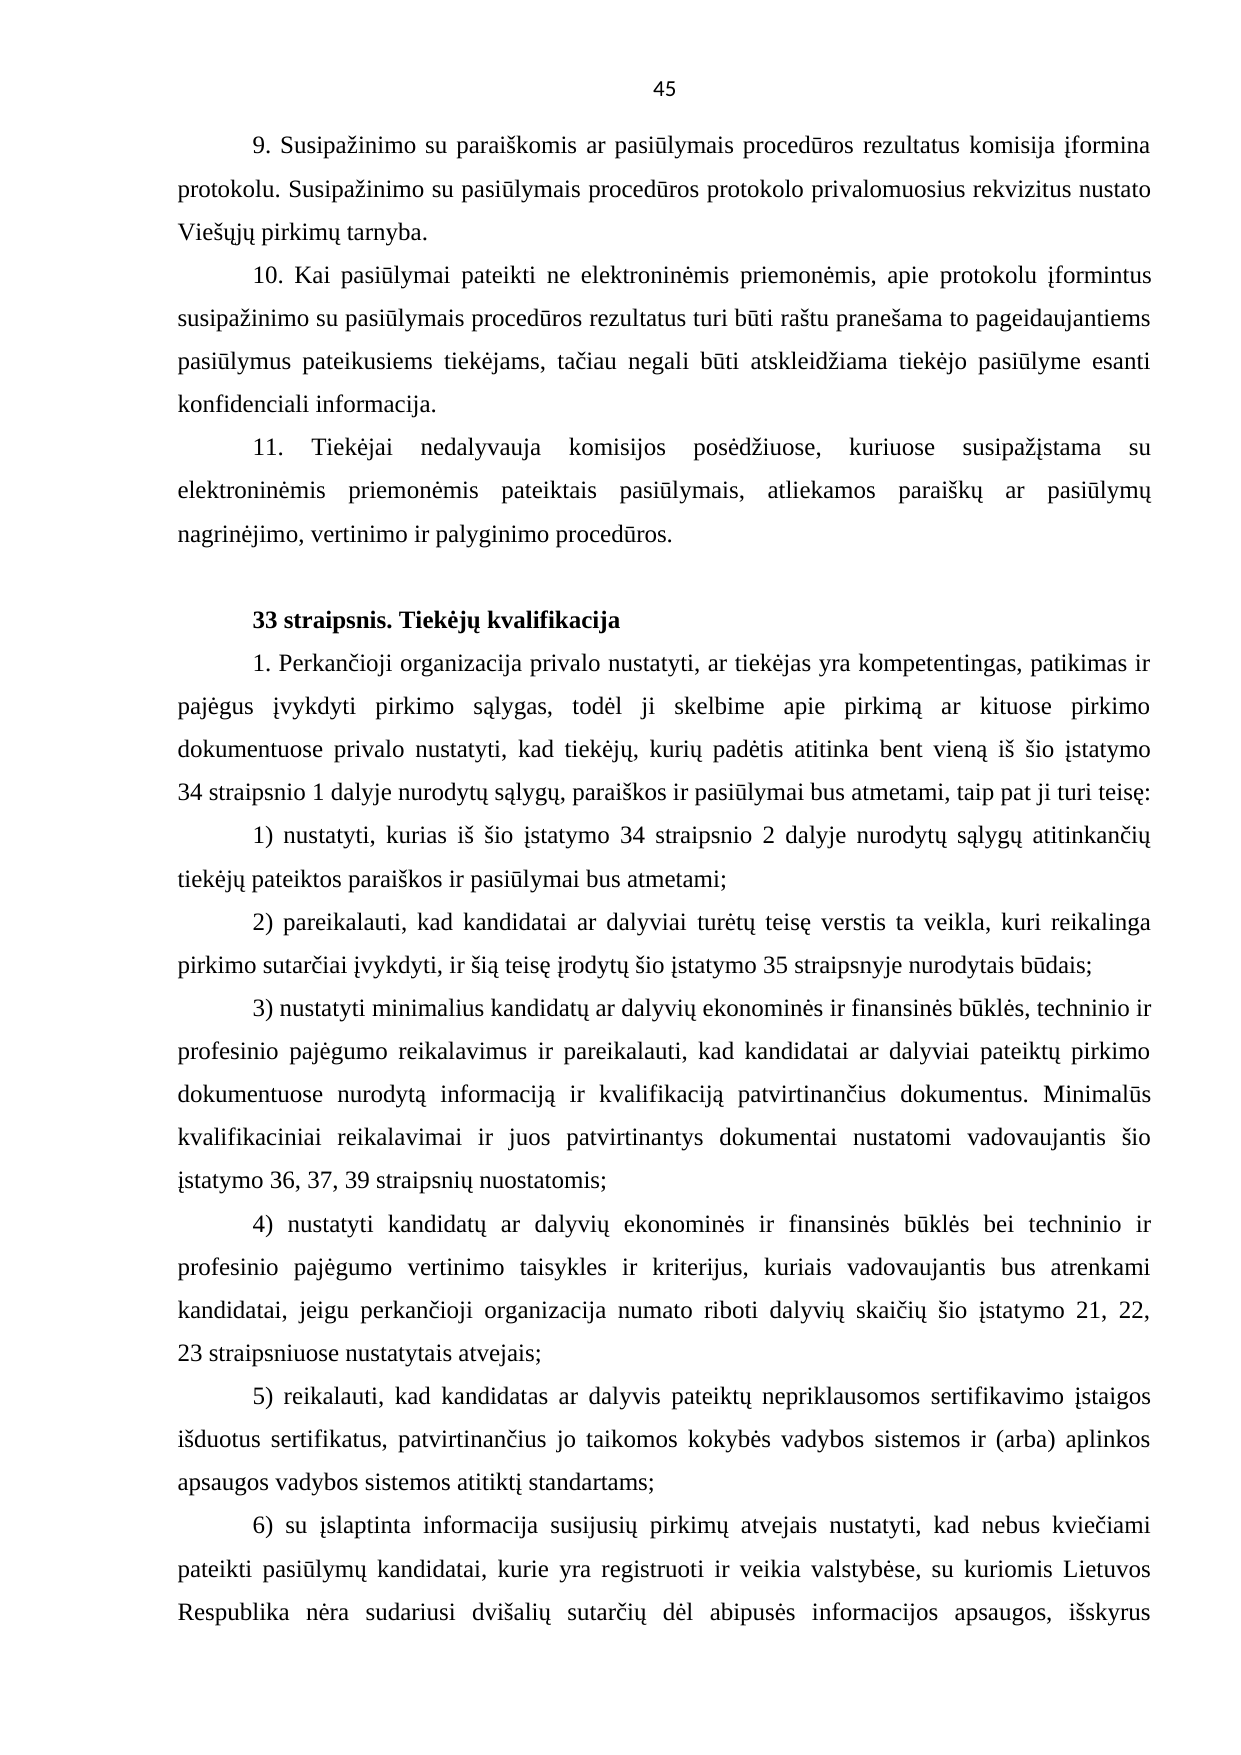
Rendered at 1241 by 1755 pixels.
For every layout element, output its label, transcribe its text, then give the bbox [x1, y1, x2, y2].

text 6) su įslaptinta informacija susijusių pirkimų atvejais nustatyti, kad nebus kviečiami pateikti pasiūlymų kandidatai, kurie yra registruoti ir veikia valstybėse, su kuriomis Lietuvos Respublika nėra sudariusi dvišalių sutarčių dėl abipusės informacijos apsaugos, išskyrus [177, 1511, 1152, 1626]
text 9. Susipažinimo su paraiškomis ar pasiūlymais procedūros rezultatus komisija įformina protokolu. Susipažinimo su pasiūlymais procedūros protokolo privalomuosius rekvizitus nustato Viešųjų pirkimų tarnyba. [177, 131, 1152, 246]
text 33 straipsnis. Tiekėjų kvalifikacija [177, 605, 1152, 634]
text 3) nustatyti minimalius kandidatų ar dalyvių ekonominės ir finansinės būklės, techninio ir profesinio pajėgumo reikalavimus ir pareikalauti, kad kandidatai ar dalyviai pateiktų pirkimo dokumentuose nurodytą informaciją ir kvalifikaciją patvirtinančius dokumentus. Minimalūs kvalifikaciniai reikalavimai ir juos patvirtinantys dokumentai nustatomi vadovaujantis šio įstatymo 36, 37, 39 straipsnių nuostatomis; [177, 993, 1152, 1194]
text 10. Kai pasiūlymai pateikti ne elektroninėmis priemonėmis, apie protokolu įformintus susipažinimo su pasiūlymais procedūros rezultatus turi būti raštu pranešama to pageidaujantiems pasiūlymus pateikusiems tiekėjams, tačiau negali būti atskleidžiama tiekėjo pasiūlyme esanti konfidenciali informacija. [177, 260, 1152, 418]
text 2) pareikalauti, kad kandidatai ar dalyviai turėtų teisę verstis ta veikla, kuri reikalinga pirkimo sutarčiai įvykdyti, ir šią teisę įrodytų šio įstatymo 35 straipsnyje nurodytais būdais; [177, 907, 1152, 979]
text 11. Tiekėjai nedalyvauja komisijos posėdžiuose, kuriuose susipažįstama su elektroninėmis priemonėmis pateiktais pasiūlymais, atliekamos paraiškų ar pasiūlymų nagrinėjimo, vertinimo ir palyginimo procedūros. [177, 432, 1152, 547]
text 5) reikalauti, kad kandidatas ar dalyvis pateiktų nepriklausomos sertifikavimo įstaigos išduotus sertifikatus, patvirtinančius jo taikomos kokybės vadybos sistemos ir (arba) aplinkos apsaugos vadybos sistemos atitiktį standartams; [177, 1381, 1152, 1496]
text 1) nustatyti, kurias iš šio įstatymo 34 straipsnio 2 dalyje nurodytų sąlygų atitinkančių tiekėjų pateiktos paraiškos ir pasiūlymai bus atmetami; [177, 821, 1152, 892]
text 1. Perkančioji organizacija privalo nustatyti, ar tiekėjas yra kompetentingas, patikimas ir pajėgus įvykdyti pirkimo sąlygas, todėl ji skelbime apie pirkimą ar kituose pirkimo dokumentuose privalo nustatyti, kad tiekėjų, kurių padėtis atitinka bent vieną iš šio įstatymo 34 straipsnio 1 dalyje nurodytų sąlygų, paraiškos ir pasiūlymai bus atmetami, taip pat ji turi teisę: [177, 648, 1152, 806]
text 4) nustatyti kandidatų ar dalyvių ekonominės ir finansinės būklės bei techninio ir profesinio pajėgumo vertinimo taisykles ir kriterijus, kuriais vadovaujantis bus atrenkami kandidatai, jeigu perkančioji organizacija numato riboti dalyvių skaičių šio įstatymo 21, 22, 23 straipsniuose nustatytais atvejais; [177, 1209, 1152, 1367]
